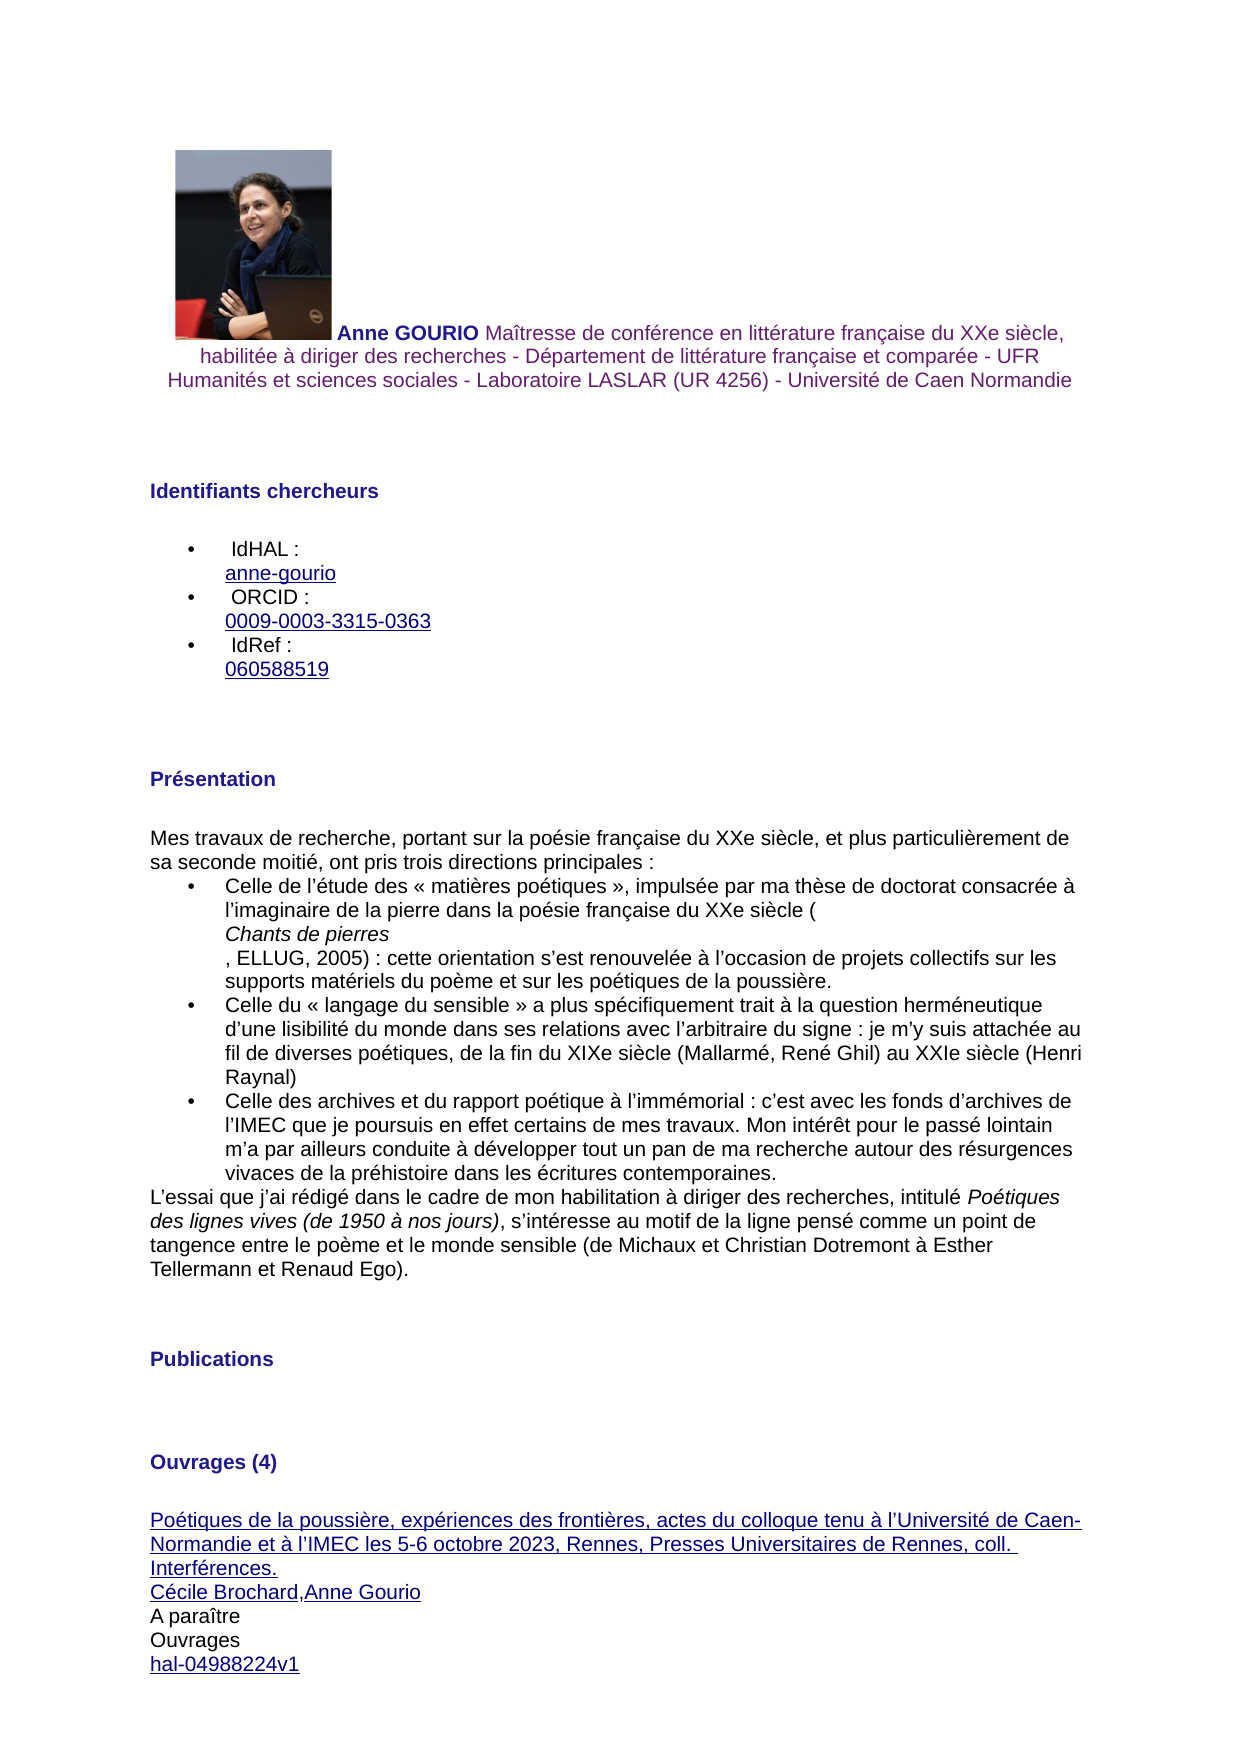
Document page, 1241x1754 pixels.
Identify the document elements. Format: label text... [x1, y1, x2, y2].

list Celle des archives et du rapport poétique à l’immémorial : c’est avec les fonds d’archives de l’IMEC que je poursuis en effet certains de mes travaux. Mon intérêt pour le passé lointain m’a par ailleurs conduite à développer tout un pan de ma recherche autour des résurgences vivaces de la préhistoire dans les écritures contemporaines. [187, 1089, 1090, 1185]
table_header Poétiques de la poussière, expériences des frontières, actes du colloque tenu à l’Université de Caen-Normandie et à l’IMEC les 5-6 octobre 2023, Rennes, Presses Universitaires de Rennes, coll. Interférences. Cécile Brochard,Anne Gourio A paraître Ouvrages hal-04988224v1 [150, 1508, 1090, 1676]
picture [175, 150, 332, 340]
subtitle Présentation [150, 767, 1090, 791]
list Celle du « langage du sensible » a plus spécifiquement trait à la question herméneutique d’une lisibilité du monde dans ses relations avec l’arbitraire du signe : je m’y suis attachée au fil de diverses poétiques, de la fin du XIXe siècle (Mallarmé, René Ghil) au XXIe siècle (Henri Raynal) [187, 993, 1090, 1089]
subtitle Publications [150, 1346, 1090, 1370]
list Chants de pierres [187, 921, 1090, 945]
list IdRef : [187, 633, 1090, 657]
subtitle Anne GOURIO Maîtresse de conférence en littérature française du XXe siècle, habilitée à diriger des recherches - Département de littérature française et comparée - UFR Humanités et sciences sociales - Laboratoire LASLAR (UR 4256) - Université de Caen Normandie [150, 150, 1090, 392]
list 060588519 [187, 657, 1090, 681]
list Celle de l’étude des « matières poétiques », impulsée par ma thèse de doctorat consacrée à l’imaginaire de la pierre dans la poésie française du XXe siècle ( [187, 873, 1090, 921]
text L’essai que j’ai rédigé dans le cadre de mon habilitation à diriger des recherches, intitulé Poétiques des lignes vives (de 1950 à nos jours), s’intéresse au motif de la ligne pensé comme un point de tangence entre le poème et le monde sensible (de Michaux et Christian Dotremont à Esther Tellermann et Renaud Ego). [150, 1185, 1090, 1281]
list ORCID : [187, 585, 1090, 609]
list anne-gourio [187, 561, 1090, 585]
list , ELLUG, 2005) : cette orientation s’est renouvelée à l’occasion de projets collectifs sur les supports matériels du poème et sur les poétiques de la poussière. [187, 945, 1090, 993]
list 0009-0003-3315-0363 [187, 609, 1090, 633]
subtitle Ouvrages (4) [150, 1449, 1090, 1473]
text Mes travaux de recherche, portant sur la poésie française du XXe siècle, et plus particulièrement de sa seconde moitié, ont pris trois directions principales : [150, 826, 1090, 873]
subtitle Identifiants chercheurs [150, 479, 1090, 503]
list IdHAL : [187, 537, 1090, 561]
